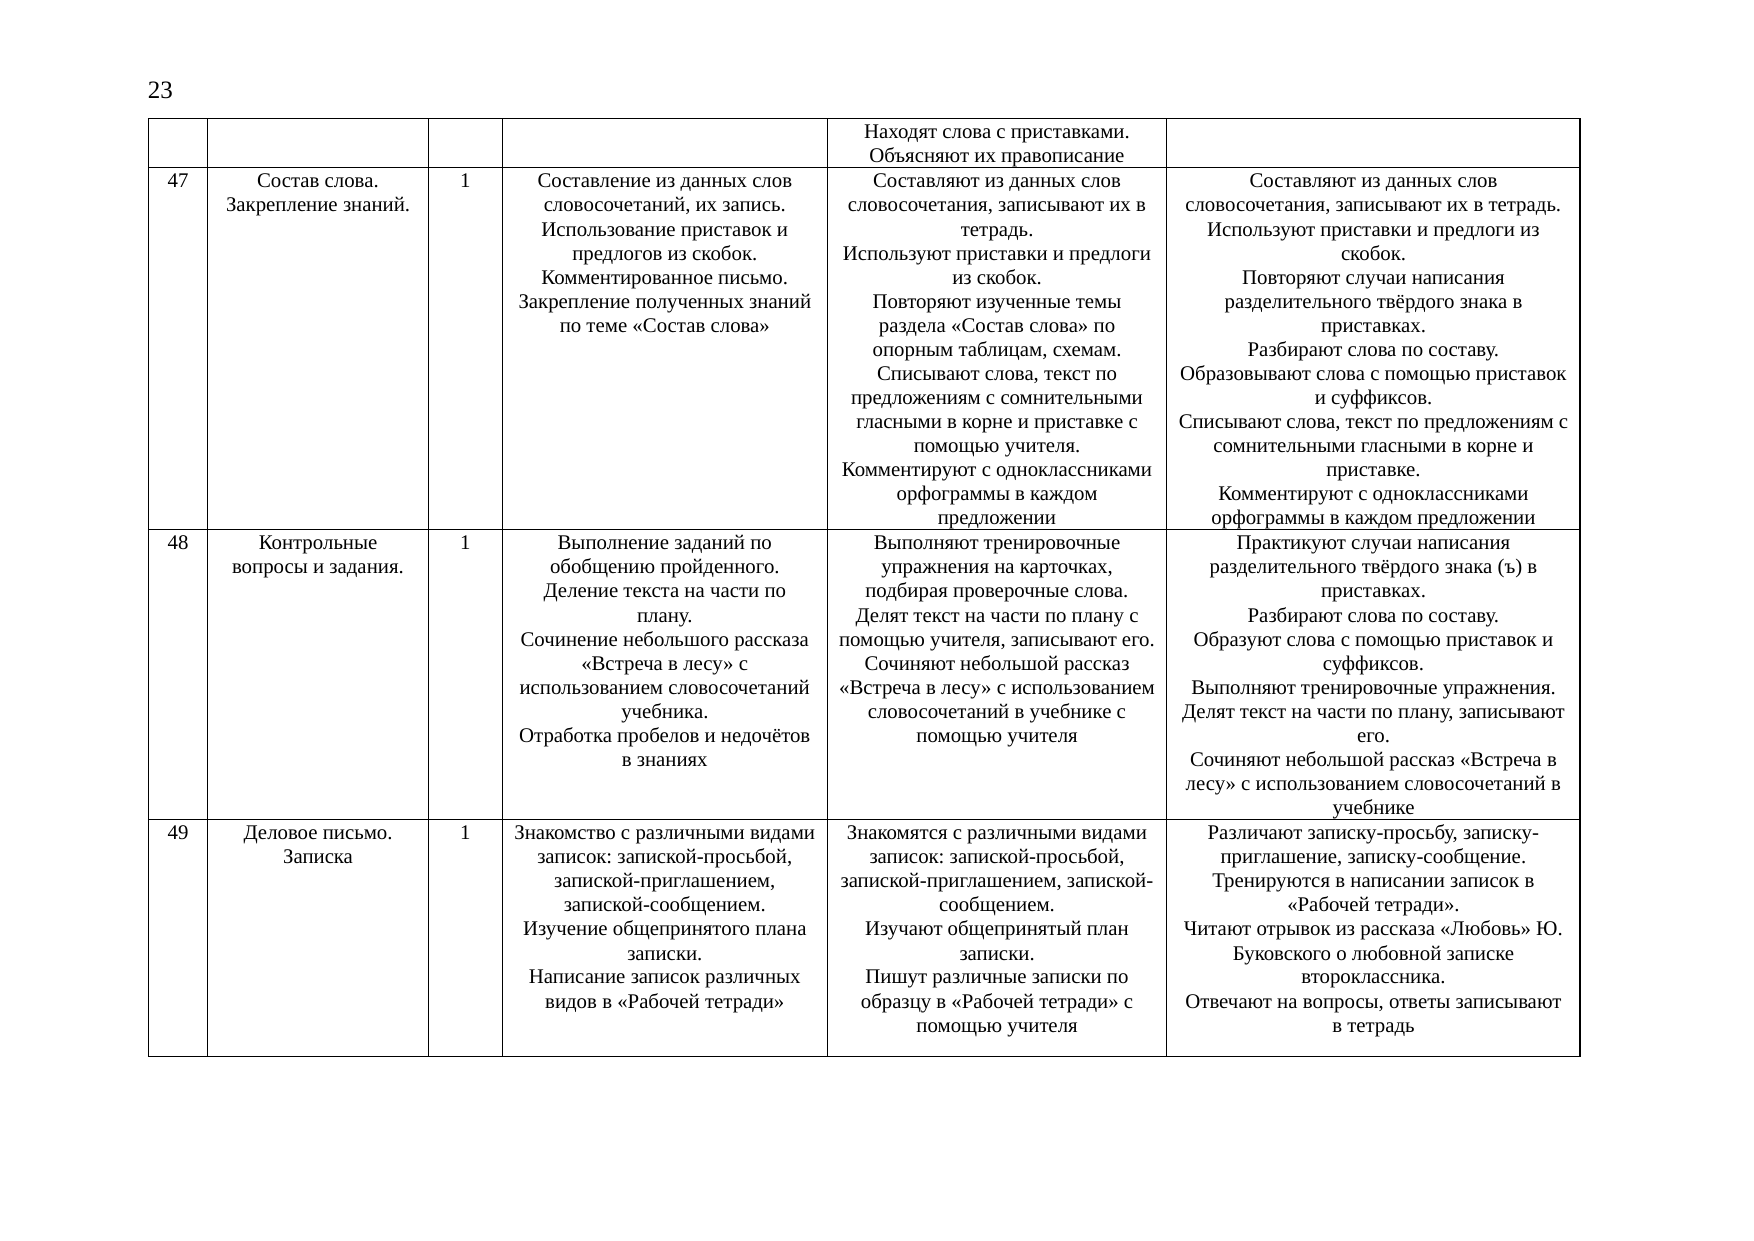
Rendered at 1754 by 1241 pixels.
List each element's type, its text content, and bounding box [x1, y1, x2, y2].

table_cell 47 [149, 168, 207, 529]
table_cell Составление из данных слов словосочетаний, их запись. Использование приставок и предлогов из скобок. Комментированное письмо. Закрепление полученных знаний по теме «Состав слова» [503, 168, 827, 529]
table_cell Составляют из данных слов словосочетания, записывают их в тетрадь. Используют приставки и предлоги из скобок. Повторяют изученные темы раздела «Состав слова» по опорным таблицам, схемам. Списывают слова, текст по предложениям с сомнительными гласными в корне и приставке с помощью учителя. Комментируют с одноклассниками орфограммы в каждом предложении [828, 168, 1166, 529]
table_cell Деловое письмо. Записка [208, 820, 428, 1056]
table_cell Выполнение заданий по обобщению пройденного. Деление текста на части по плану. Сочинение небольшого рассказа «Встреча в лесу» с использованием словосочетаний учебника. Отработка пробелов и недочётов в знаниях [503, 530, 827, 819]
table_cell Выполняют тренировочные упражнения на карточках, подбирая проверочные слова. Делят текст на части по плану с помощью учителя, записывают его. Сочиняют небольшой рассказ «Встреча в лесу» с использованием словосочетаний в учебнике с помощью учителя [828, 530, 1166, 819]
table_cell [208, 119, 428, 167]
table_cell Практикуют случаи написания разделительного твёрдого знака (ъ) в приставках. Разбирают слова по составу. Образуют слова с помощью приставок и суффиксов. Выполняют тренировочные упражнения. Делят текст на части по плану, записывают его. Сочиняют небольшой рассказ «Встреча в лесу» с использованием словосочетаний в учебнике [1167, 530, 1579, 819]
table_cell Находят слова с приставками. Объясняют их правописание [828, 119, 1166, 167]
table_cell Состав слова. Закрепление знаний. [208, 168, 428, 529]
table_cell [149, 119, 207, 167]
table_cell 1 [429, 820, 502, 1056]
table_cell Различают записку-просьбу, записку-приглашение, записку-сообщение. Тренируются в написании записок в «Рабочей тетради». Читают отрывок из рассказа «Любовь» Ю. Буковского о любовной записке второклассника. Отвечают на вопросы, ответы записывают в тетрадь [1167, 820, 1579, 1056]
table_cell 1 [429, 530, 502, 819]
table_cell Знакомство с различными видами записок: запиской-просьбой, запиской-приглашением, запиской-сообщением. Изучение общепринятого плана записки. Написание записок различных видов в «Рабочей тетради» [503, 820, 827, 1056]
table_cell [503, 119, 827, 167]
table_cell Контрольные вопросы и задания. [208, 530, 428, 819]
table_cell [1167, 119, 1579, 167]
table_cell 1 [429, 168, 502, 529]
table_cell Составляют из данных слов словосочетания, записывают их в тетрадь. Используют приставки и предлоги из скобок. Повторяют случаи написания разделительного твёрдого знака в приставках. Разбирают слова по составу. Образовывают слова с помощью приставок и суффиксов. Списывают слова, текст по предложениям с сомнительными гласными в корне и приставке. Комментируют с одноклассниками орфограммы в каждом предложении [1167, 168, 1579, 529]
table_cell 48 [149, 530, 207, 819]
table_cell [429, 119, 502, 167]
table_cell 49 [149, 820, 207, 1056]
table_cell Знакомятся с различными видами записок: запиской-просьбой, запиской-приглашением, запиской-сообщением. Изучают общепринятый план записки. Пишут различные записки по образцу в «Рабочей тетради» с помощью учителя [828, 820, 1166, 1056]
